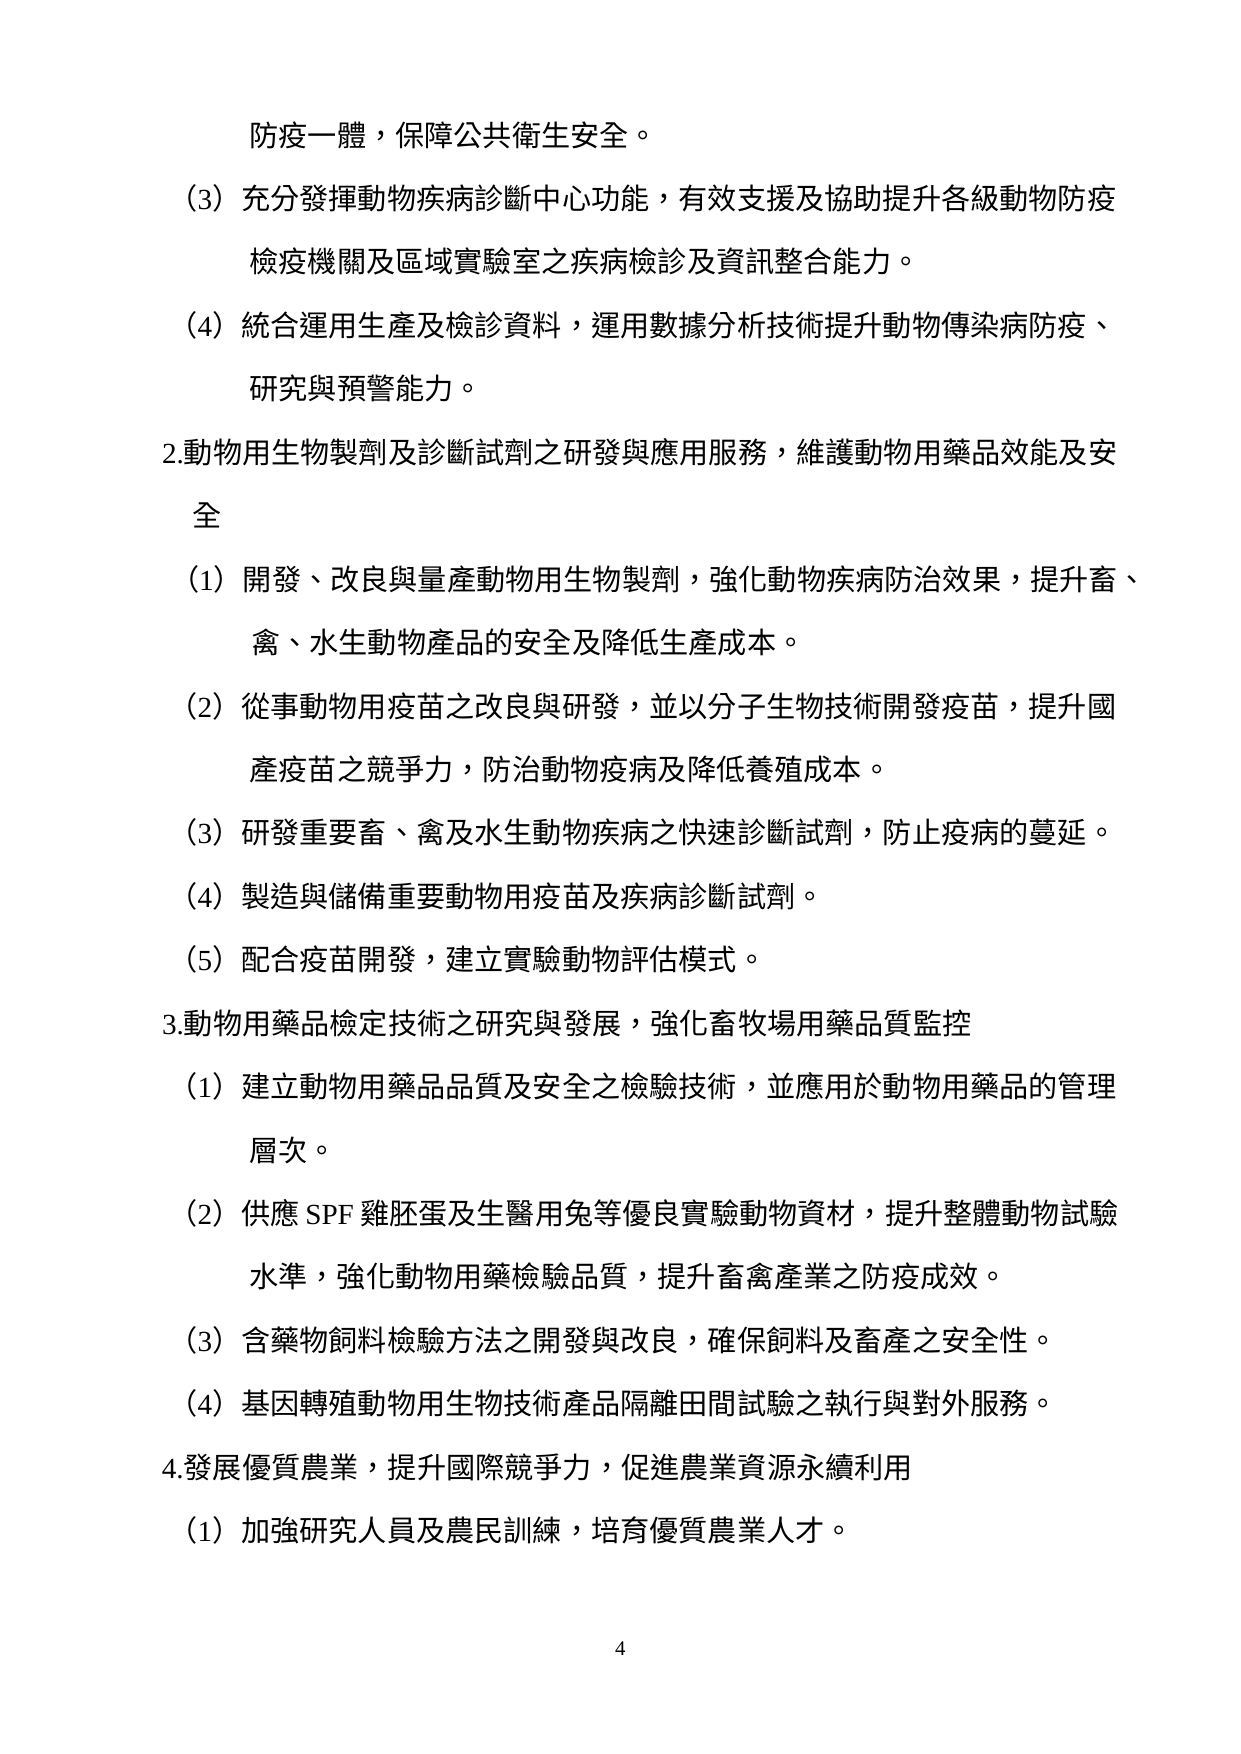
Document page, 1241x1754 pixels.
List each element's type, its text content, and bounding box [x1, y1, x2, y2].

text （4）製造與儲備重要動物用疫苗及疾病診斷試劑。 [168, 873, 1122, 916]
text （3）研發重要畜、禽及水生動物疾病之快速診斷試劑，防止疫病的蔓延。 [168, 810, 1122, 852]
text （1）建立動物用藥品品質及安全之檢驗技術，並應用於動物用藥品的管理層次。 [168, 1064, 1122, 1169]
text （4）基因轉殖動物用生物技術產品隔離田間試驗之執行與對外服務。 [168, 1381, 1122, 1423]
text （4）統合運用生產及檢診資料，運用數據分析技術提升動物傳染病防疫、研究與預警能力。 [168, 302, 1122, 408]
text 4.發展優質農業，提升國際競爭力，促進農業資源永續利用 [162, 1444, 1122, 1487]
text （5）配合疫苗開發，建立實驗動物評估模式。 [168, 937, 1122, 979]
text 3.動物用藥品檢定技術之研究與發展，強化畜牧場用藥品質監控 [118, 1000, 1122, 1043]
text （3）含藥物飼料檢驗方法之開發與改良，確保飼料及畜產之安全性。 [168, 1317, 1122, 1360]
text （2）從事動物用疫苗之改良與研發，並以分子生物技術開發疫苗，提升國產疫苗之競爭力，防治動物疫病及降低養殖成本。 [168, 683, 1122, 789]
text （2）供應SPF雞胚蛋及生醫用兔等優良實驗動物資材，提升整體動物試驗水準，強化動物用藥檢驗品質，提升畜禽產業之防疫成效。 [168, 1191, 1122, 1296]
text （1）開發、改良與量產動物用生物製劑，強化動物疾病防治效果，提升畜、禽、水生動物產品的安全及降低生產成本。 [170, 556, 1122, 662]
text 2.動物用生物製劑及診斷試劑之研發與應用服務，維護動物用藥品效能及安全 [162, 429, 1122, 535]
text （3）充分發揮動物疾病診斷中心功能，有效支援及協助提升各級動物防疫檢疫機關及區域實驗室之疾病檢診及資訊整合能力。 [168, 176, 1122, 281]
text 防疫一體，保障公共衛生安全。 [168, 112, 1122, 154]
text （1）加強研究人員及農民訓練，培育優質農業人才。 [168, 1508, 1122, 1550]
